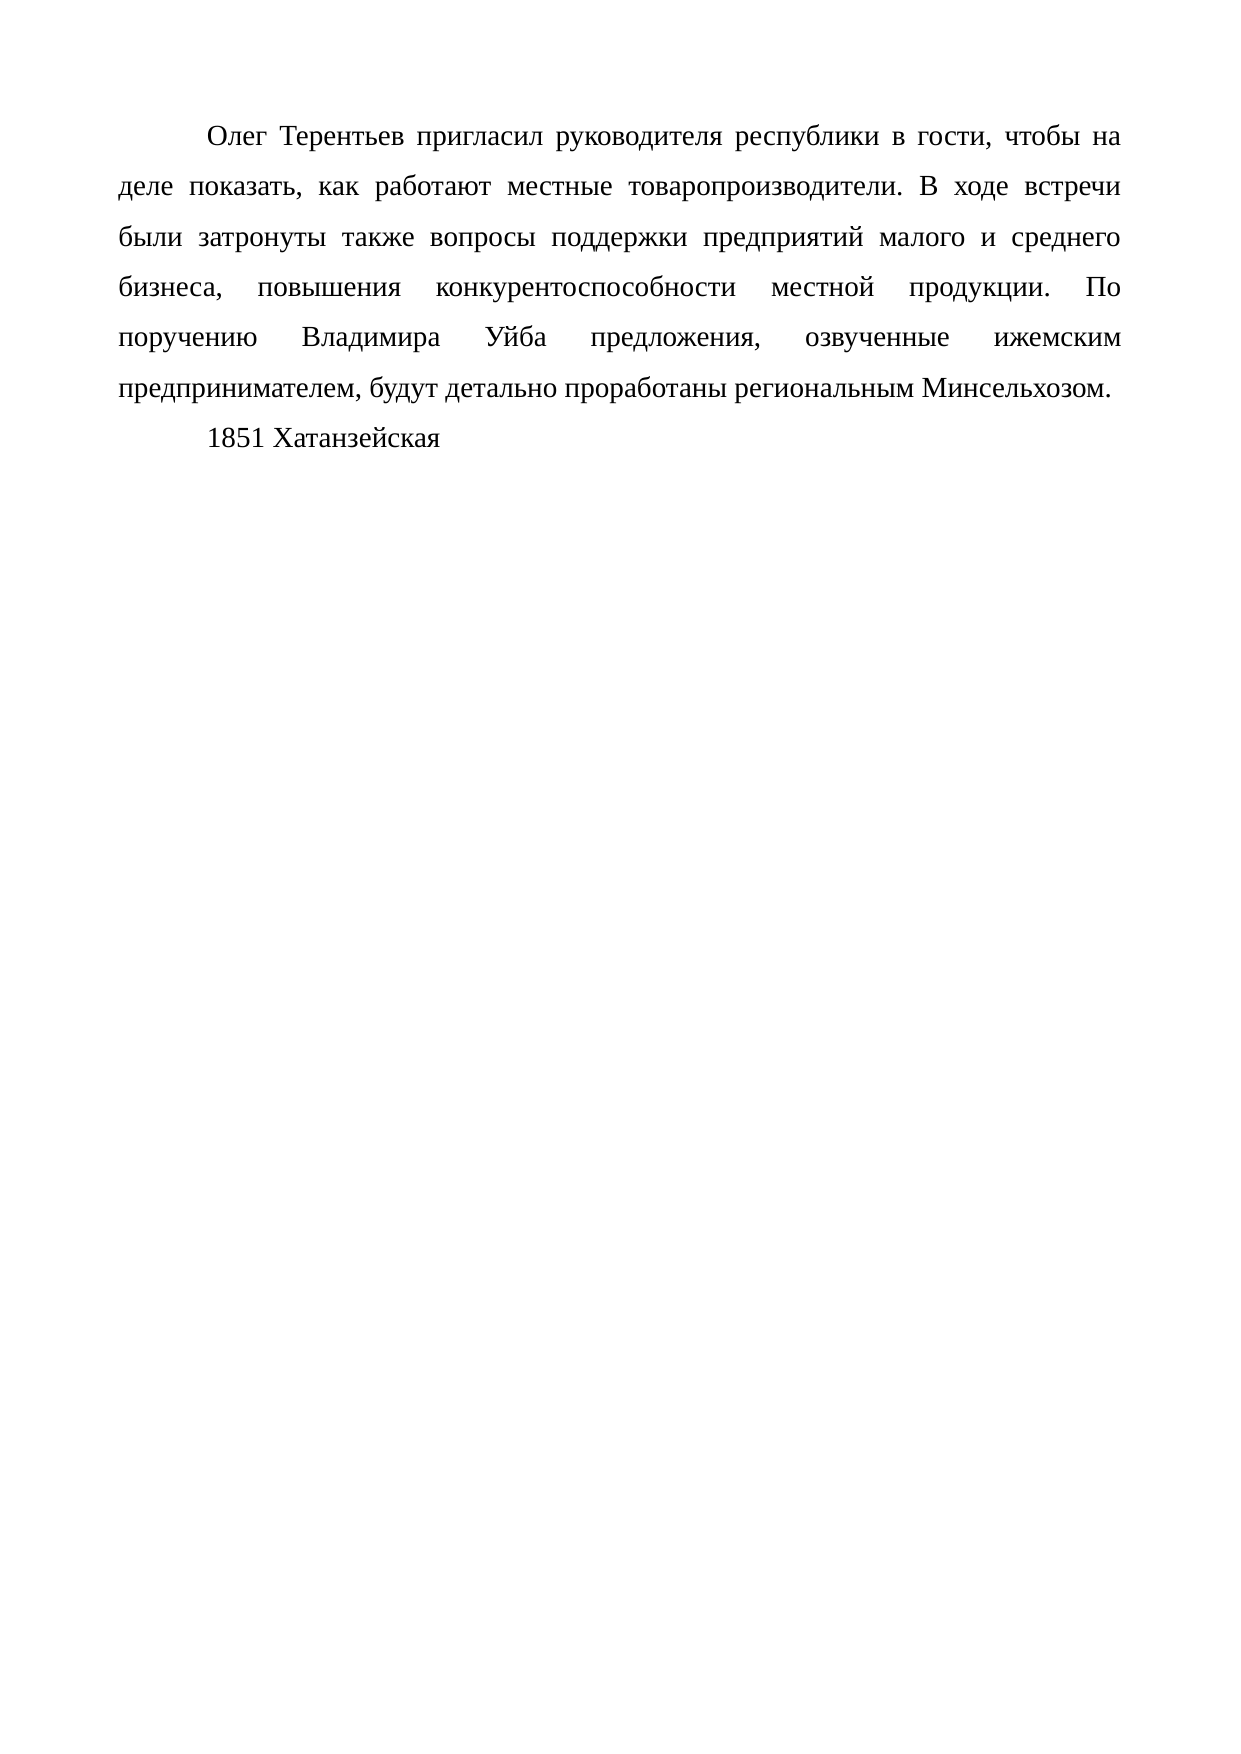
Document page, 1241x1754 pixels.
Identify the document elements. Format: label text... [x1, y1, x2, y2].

text Олег Терентьев пригласил руководителя республики в гости, чтобы на деле показать, как работают местные товаропроизводители. В ходе встречи были затронуты также вопросы поддержки предприятий малого и среднего бизнеса, повышения конкурентоспособности местной продукции. По поручению Владимира Уйба предложения, озвученные ижемским предпринимателем, будут детально проработаны региональным Минсельхозом. [118, 118, 1122, 403]
text 1851 Хатанзейская [118, 420, 1122, 453]
